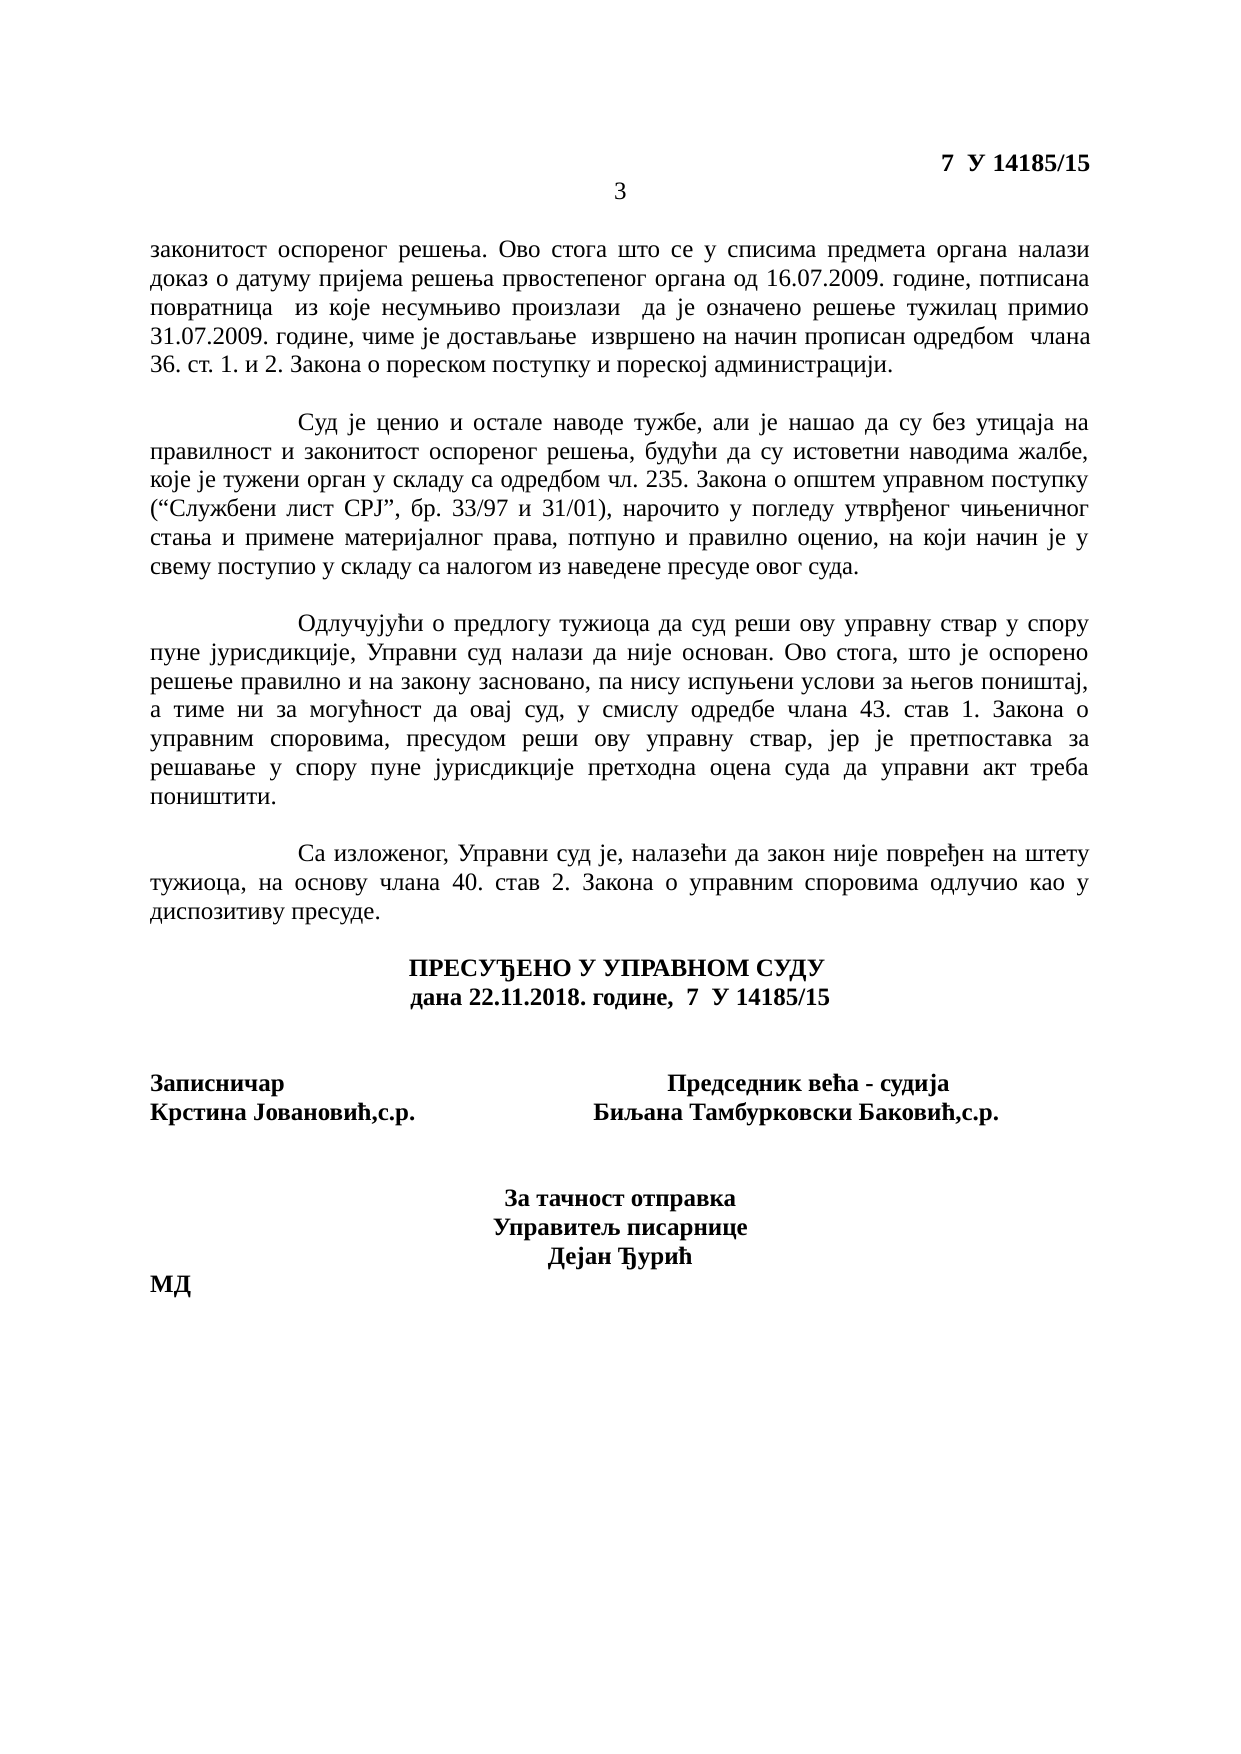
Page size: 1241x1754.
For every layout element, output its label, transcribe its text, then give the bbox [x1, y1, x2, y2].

text законитост оспореног решења. Ово стога што се у списима предмета органа налази доказ о датуму пријема решења првостепеног органа од 16.07.2009. године, потписана повратница из које несумњиво произлази да је означено решење тужилац примио 31.07.2009. године, чиме је достављање извршено на начин прописан одредбом члана 36. ст. 1. и 2. Закона о пореском поступку и пореској администрацији. [150, 234, 1090, 378]
text За тачност отправка [150, 1183, 1090, 1212]
text Одлучујући о предлогу тужиоца да суд реши ову управну ствар у спору пуне јурисдикције, Управни суд налази да није основан. Ово стога, што је оспорено решење правилно и на закону засновано, па нису испуњени услови за његов поништај, а тиме ни за могућност да овај суд, у смислу одредбе члана 43. став 1. Закона о управним споровима, пресудом реши ову управну ствар, јер је претпоставка за решавање у спору пуне јурисдикције претходна оцена суда да управни акт треба поништити. [150, 608, 1090, 809]
text Управитељ писарнице [150, 1212, 1090, 1241]
text Дејан Ђурић [150, 1241, 1090, 1269]
text дана 22.11.2018. године, 7 У 14185/15 [150, 982, 1090, 1011]
text Са изложеног, Управни суд је, налазећи да закон није повређен на штету тужиоца, на основу члана 40. став 2. Закона о управним споровима одлучио као у диспозитиву пресуде. [150, 838, 1090, 924]
text МД [150, 1269, 1090, 1298]
text Суд је ценио и остале наводе тужбе, али је нашао да су без утицаја на правилност и законитост оспореног решења, будући да су истоветни наводима жалбе, које је тужени орган у складу са одредбом чл. 235. Закона о општем управном поступку (“Службени лист СРЈ”, бр. 33/97 и 31/01), нарочито у погледу утврђеног чињеничног стања и примене материјалног права, потпуно и правилно оценио, на који начин је у свему поступио у складу са налогом из наведене пресуде овог суда. [150, 407, 1090, 579]
text Крстина Јовановић,с.р. Биљана Тамбурковски Баковић,с.р. [150, 1097, 1090, 1126]
text Записничар Председник већа - судија [150, 1068, 1090, 1097]
text ПРЕСУЂЕНО У УПРАВНОМ СУДУ [150, 953, 1090, 982]
